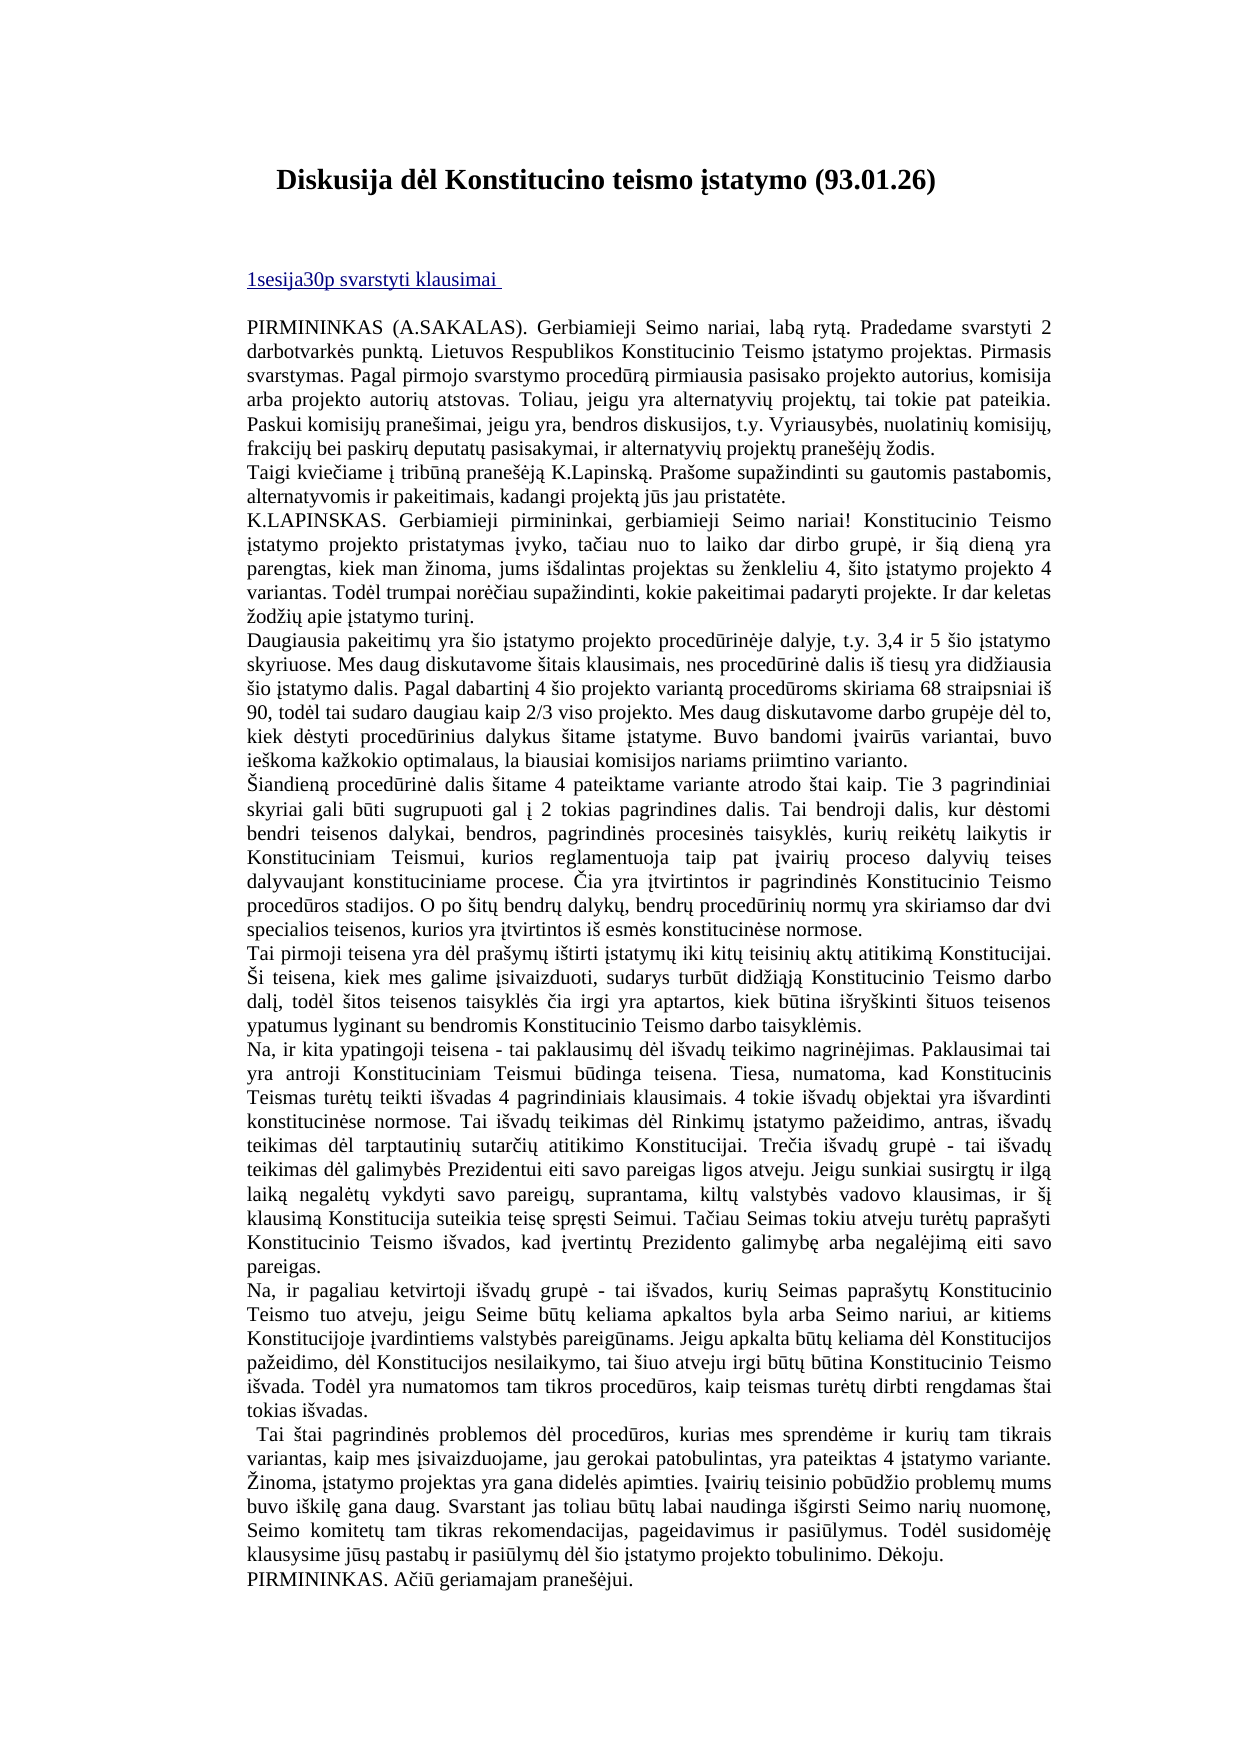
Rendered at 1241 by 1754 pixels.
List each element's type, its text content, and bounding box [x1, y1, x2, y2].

text PIRMININKAS (A.SAKALAS). Gerbiamieji Seimo nariai, labą rytą. Pradedame svarstyti 2 darbotvarkės punktą. Lietuvos Respublikos Konstitucinio Teismo įstatymo projektas. Pirmasis svarstymas. Pagal pirmojo svarstymo procedūrą pirmiausia pasisako projekto autorius, komisija arba projekto autorių atstovas. Toliau, jeigu yra alternatyvių projektų, tai tokie pat pateikia. Paskui komisijų pranešimai, jeigu yra, bendros diskusijos, t.y. Vyriausybės, nuolatinių komisijų, frakcijų bei paskirų deputatų pasisakymai, ir alternatyvių projektų pranešėjų žodis. [247, 315, 1053, 459]
text K.LAPINSKAS. Gerbiamieji pirmininkai, gerbiamieji Seimo nariai! Konstitucinio Teismo įstatymo projekto pristatymas įvyko, tačiau nuo to laiko dar dirbo grupė, ir šią dieną yra parengtas, kiek man žinoma, jums išdalintas projektas su ženkleliu 4, šito įstatymo projekto 4 variantas. Todėl trumpai norėčiau supažindinti, kokie pakeitimai padaryti projekte. Ir dar keletas žodžių apie įstatymo turinį. [247, 508, 1053, 628]
text Daugiausia pakeitimų yra šio įstatymo projekto procedūrinėje dalyje, t.y. 3,4 ir 5 šio įstatymo skyriuose. Mes daug diskutavome šitais klausimais, nes procedūrinė dalis iš tiesų yra didžiausia šio įstatymo dalis. Pagal dabartinį 4 šio projekto variantą procedūroms skiriama 68 straipsniai iš 90, todėl tai sudaro daugiau kaip 2/3 viso projekto. Mes daug diskutavome darbo grupėje dėl to, kiek dėstyti procedūrinius dalykus šitame įstatyme. Buvo bandomi įvairūs variantai, buvo ieškoma kažkokio optimalaus, la biausiai komisijos nariams priimtino varianto. [247, 628, 1053, 772]
text Taigi kviečiame į tribūną pranešėją K.Lapinską. Prašome supažindinti su gautomis pastabomis, alternatyvomis ir pakeitimais, kadangi projektą jūs jau pristatėte. [247, 459, 1053, 508]
text Tai pirmoji teisena yra dėl prašymų ištirti įstatymų iki kitų teisinių aktų atitikimą Konstitucijai. Ši teisena, kiek mes galime įsivaizduoti, sudarys turbūt didžiąją Konstitucinio Teismo darbo dalį, todėl šitos teisenos taisyklės čia irgi yra aptartos, kiek būtina išryškinti šituos teisenos ypatumus lyginant su bendromis Konstitucinio Teismo darbo taisyklėmis. [247, 941, 1053, 1037]
text 1sesija30p svarstyti klausimai [247, 267, 1053, 291]
text Diskusija dėl Konstitucino teismo įstatymo (93.01.26) [247, 162, 1053, 196]
text Šiandieną procedūrinė dalis šitame 4 pateiktame variante atrodo štai kaip. Tie 3 pagrindiniai skyriai gali būti sugrupuoti gal į 2 tokias pagrindines dalis. Tai bendroji dalis, kur dėstomi bendri teisenos dalykai, bendros, pagrindinės procesinės taisyklės, kurių reikėtų laikytis ir Konstituciniam Teismui, kurios reglamentuoja taip pat įvairių proceso dalyvių teises dalyvaujant konstituciniame procese. Čia yra įtvirtintos ir pagrindinės Konstitucinio Teismo procedūros stadijos. O po šitų bendrų dalykų, bendrų procedūrinių normų yra skiriamso dar dvi specialios teisenos, kurios yra įtvirtintos iš esmės konstitucinėse normose. [247, 772, 1053, 941]
text Na, ir kita ypatingoji teisena - tai paklausimų dėl išvadų teikimo nagrinėjimas. Paklausimai tai yra antroji Konstituciniam Teismui būdinga teisena. Tiesa, numatoma, kad Konstitucinis Teismas turėtų teikti išvadas 4 pagrindiniais klausimais. 4 tokie išvadų objektai yra išvardinti konstitucinėse normose. Tai išvadų teikimas dėl Rinkimų įstatymo pažeidimo, antras, išvadų teikimas dėl tarptautinių sutarčių atitikimo Konstitucijai. Trečia išvadų grupė - tai išvadų teikimas dėl galimybės Prezidentui eiti savo pareigas ligos atveju. Jeigu sunkiai susirgtų ir ilgą laiką negalėtų vykdyti savo pareigų, suprantama, kiltų valstybės vadovo klausimas, ir šį klausimą Konstitucija suteikia teisę spręsti Seimui. Tačiau Seimas tokiu atveju turėtų paprašyti Konstitucinio Teismo išvados, kad įvertintų Prezidento galimybę arba negalėjimą eiti savo pareigas. [247, 1037, 1053, 1278]
text Na, ir pagaliau ketvirtoji išvadų grupė - tai išvados, kurių Seimas paprašytų Konstitucinio Teismo tuo atveju, jeigu Seime būtų keliama apkaltos byla arba Seimo nariui, ar kitiems Konstitucijoje įvardintiems valstybės pareigūnams. Jeigu apkalta būtų keliama dėl Konstitucijos pažeidimo, dėl Konstitucijos nesilaikymo, tai šiuo atveju irgi būtų būtina Konstitucinio Teismo išvada. Todėl yra numatomos tam tikros procedūros, kaip teismas turėtų dirbti rengdamas štai tokias išvadas. [247, 1278, 1053, 1422]
text Tai štai pagrindinės problemos dėl procedūros, kurias mes sprendėme ir kurių tam tikrais variantas, kaip mes įsivaizduojame, jau gerokai patobulintas, yra pateiktas 4 įstatymo variante. Žinoma, įstatymo projektas yra gana didelės apimties. Įvairių teisinio pobūdžio problemų mums buvo iškilę gana daug. Svarstant jas toliau būtų labai naudinga išgirsti Seimo narių nuomonę, Seimo komitetų tam tikras rekomendacijas, pageidavimus ir pasiūlymus. Todėl susidomėję klausysime jūsų pastabų ir pasiūlymų dėl šio įstatymo projekto tobulinimo. Dėkoju. [247, 1422, 1053, 1566]
text PIRMININKAS. Ačiū geriamajam pranešėjui. [247, 1566, 1053, 1591]
